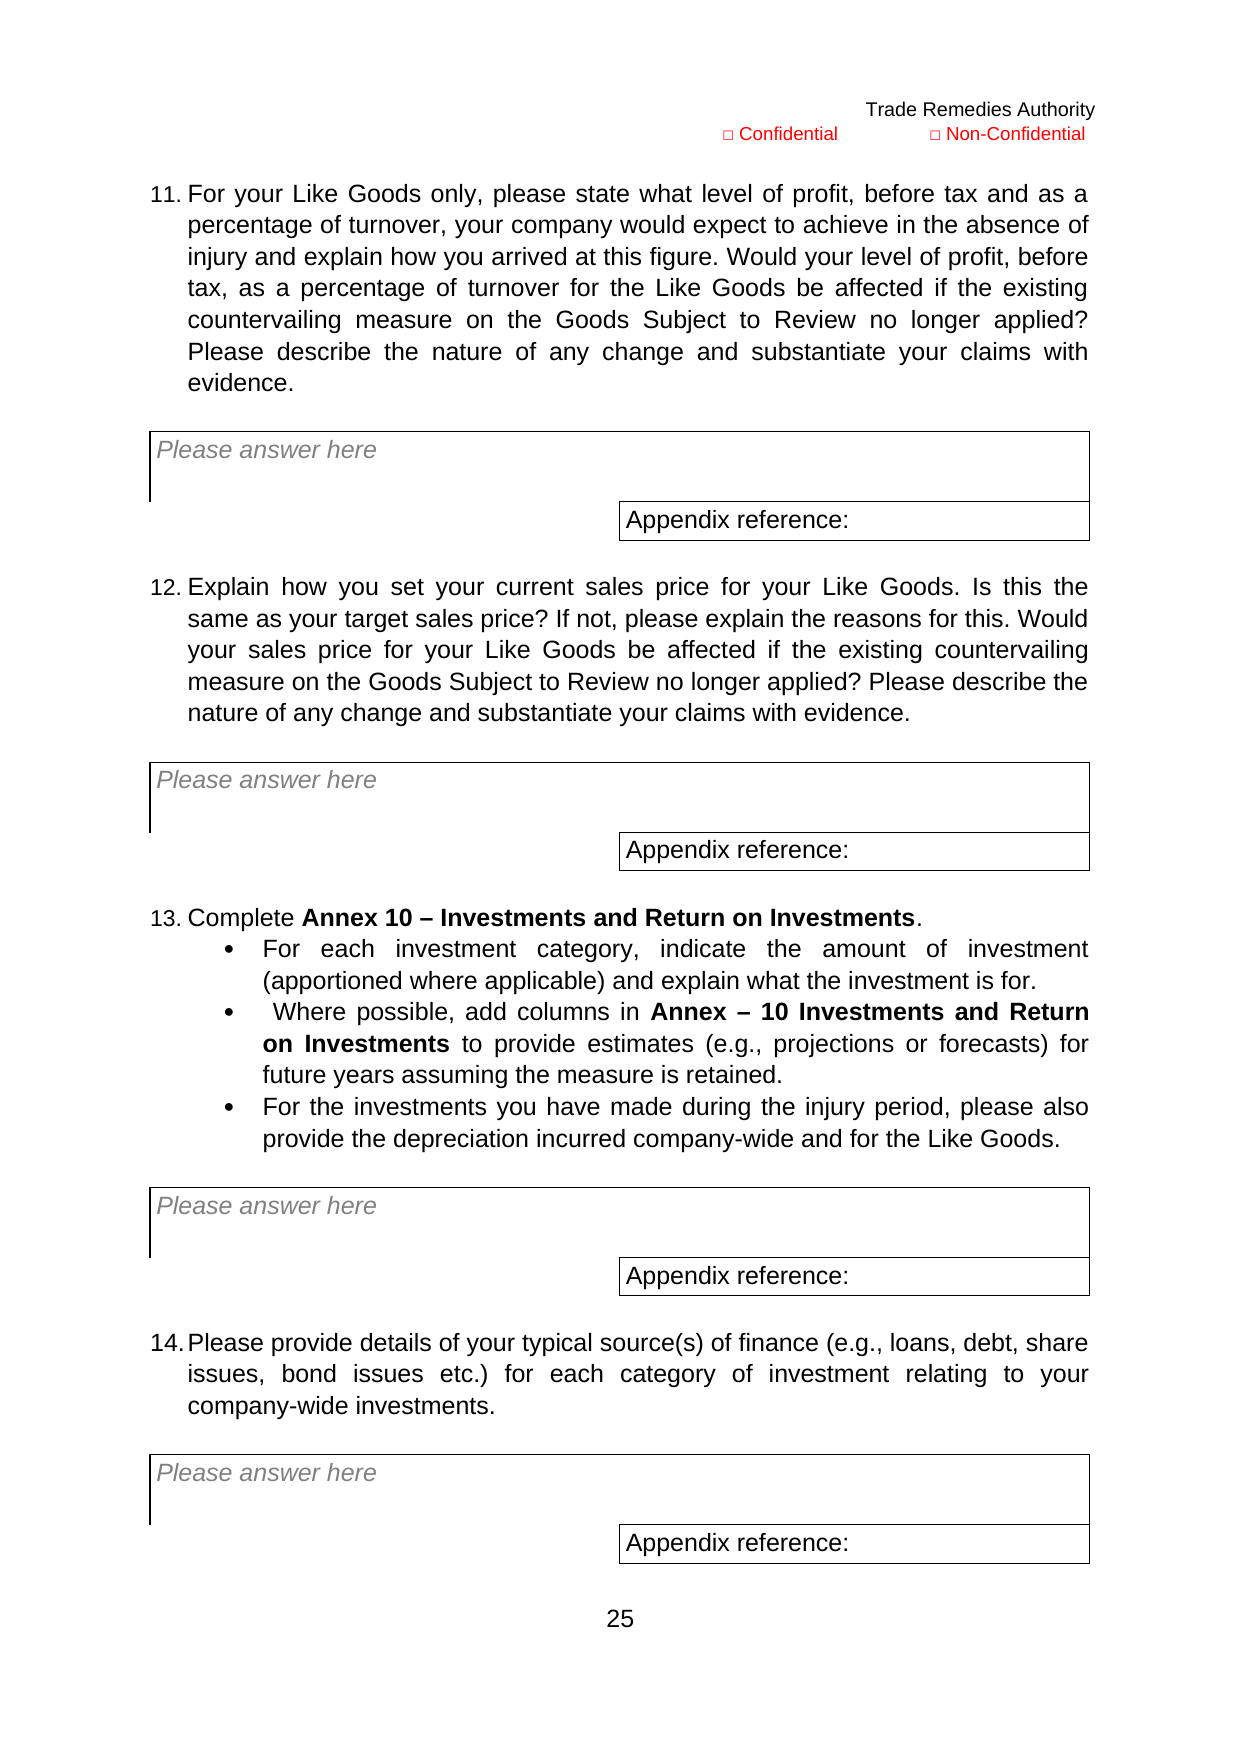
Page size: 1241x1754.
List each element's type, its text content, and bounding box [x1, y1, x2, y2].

table_header Please answer here [151, 1188, 1089, 1257]
table_cell [150, 502, 619, 539]
table_cell [150, 833, 619, 870]
list Where possible, add columns in Annex – 10 Investments and Return on Investments to provide estimates (e.g., projections or forecasts) for future years assuming the measure is retained. [225, 997, 1090, 1089]
table_cell [150, 1525, 619, 1562]
table_cell Appendix reference: [620, 1525, 1089, 1562]
table_cell [150, 1258, 619, 1295]
table_header Please answer here [151, 1455, 1089, 1524]
list For each investment category, indicate the amount of investment (apportioned where applicable) and explain what the investment is for. [225, 934, 1090, 994]
table_cell Appendix reference: [620, 502, 1089, 539]
list Complete Annex 10 – Investments and Return on Investments. [150, 903, 1090, 931]
table_header Please answer here [151, 432, 1089, 501]
table_header Please answer here [151, 763, 1089, 832]
list For your Like Goods only, please state what level of profit, before tax and as a percentage of turnover, your company would expect to achieve in the absence of injury and explain how you arrived at this figure. Would your level of profit, before tax, as a percentage of turnover for the Like Goods be affected if the existing countervailing measure on the Goods Subject to Review no longer applied? Please describe the nature of any change and substantiate your claims with evidence. [150, 179, 1090, 397]
list Explain how you set your current sales price for your Like Goods. Is this the same as your target sales price? If not, please explain the reasons for this. Would your sales price for your Like Goods be affected if the existing countervailing measure on the Goods Subject to Review no longer applied? Please describe the nature of any change and substantiate your claims with evidence. [150, 572, 1090, 727]
list Please provide details of your typical source(s) of finance (e.g., loans, debt, share issues, bond issues etc.) for each category of investment relating to your company-wide investments. [150, 1328, 1090, 1419]
table_cell Appendix reference: [620, 833, 1089, 870]
table_cell Appendix reference: [620, 1258, 1089, 1295]
list For the investments you have made during the injury period, please also provide the depreciation incurred company-wide and for the Like Goods. [225, 1092, 1090, 1152]
